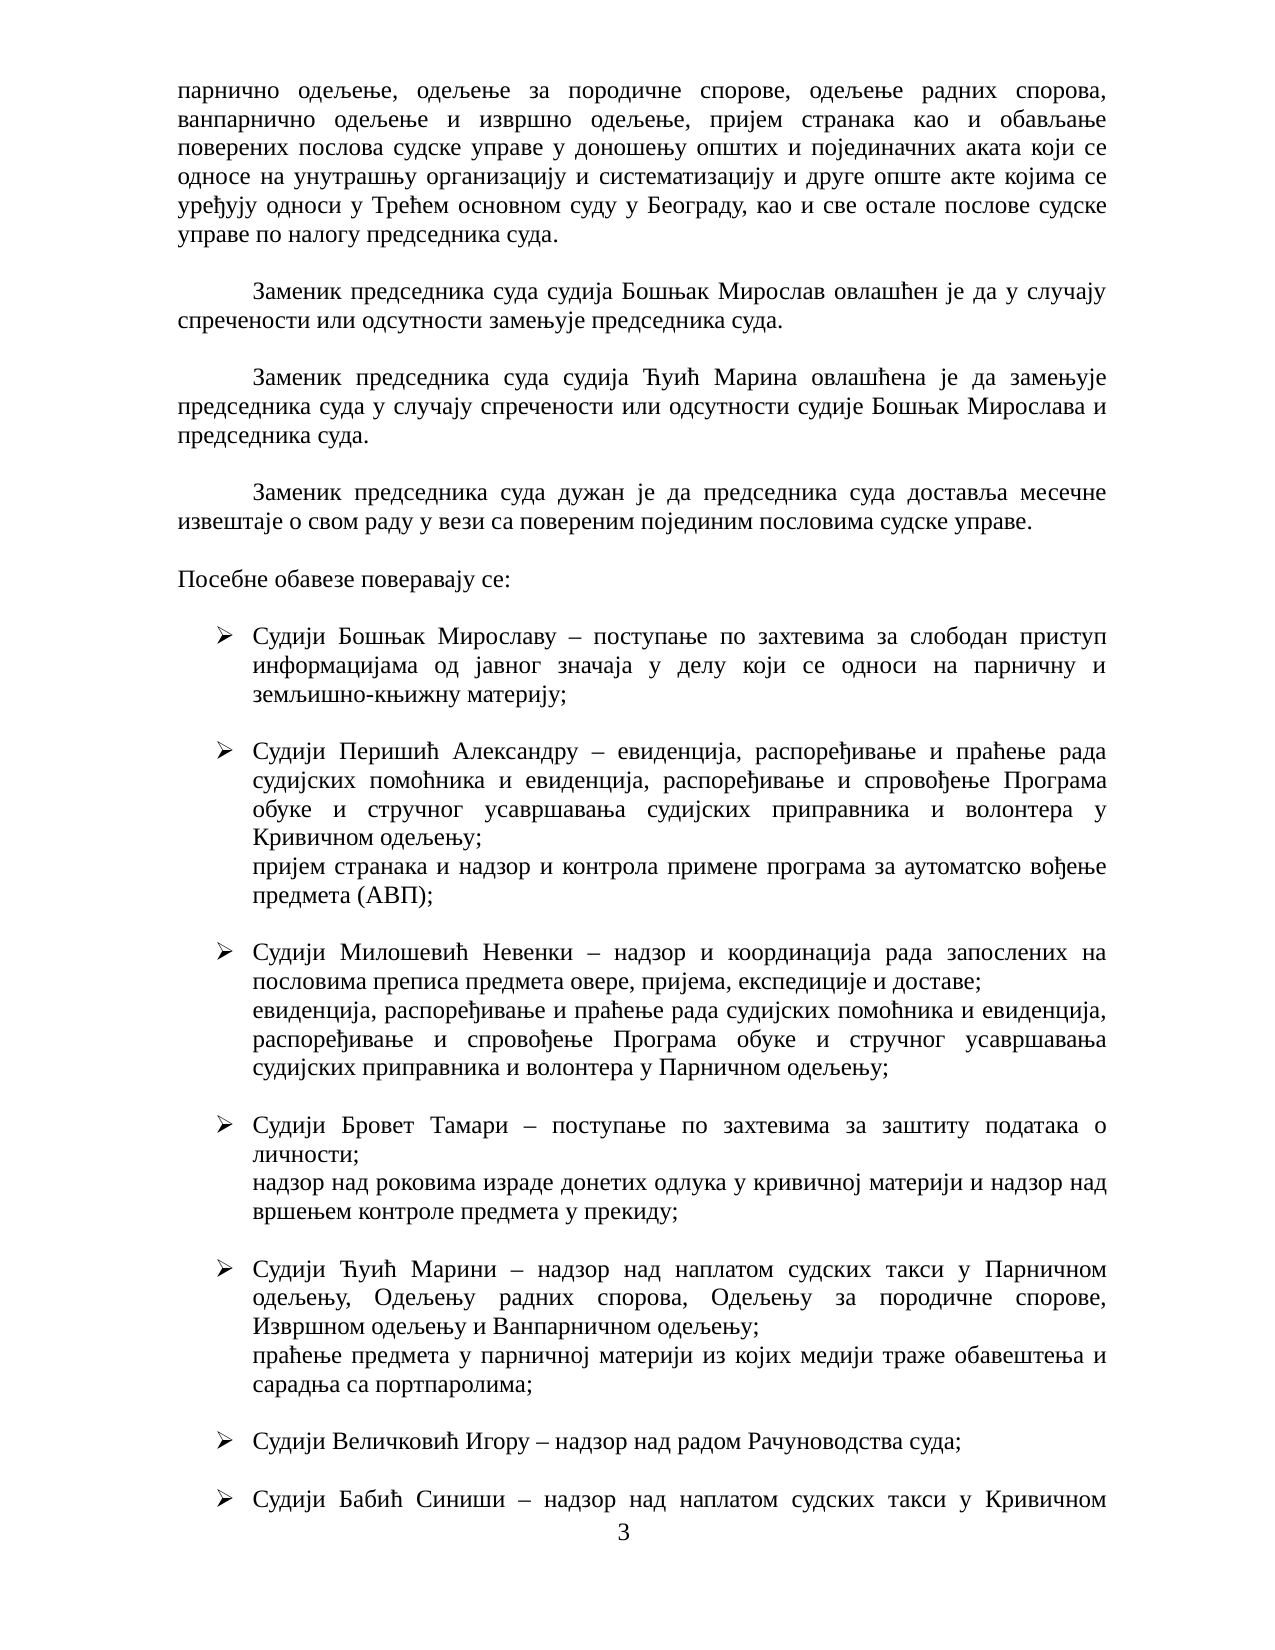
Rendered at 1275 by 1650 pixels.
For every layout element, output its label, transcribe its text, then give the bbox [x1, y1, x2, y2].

text пријем странака и надзор и контрола примене програма за аутоматско вођење предмета (АВП); [252, 851, 1107, 909]
list Судији Бабић Синиши – надзор над наплатом судских такси у Кривичном [215, 1484, 1107, 1512]
text надзор над роковима израде донетих одлука у кривичној материји и надзор над вршењем контроле предмета у прекиду; [252, 1167, 1107, 1225]
text Заменик председника суда судија Ћуић Марина овлашћена је да замењује председника суда у случају спречености или одсутности судије Бошњак Мирослава и председника суда. [177, 362, 1107, 449]
text Посебне обавезе поверавају се: [177, 564, 1107, 592]
list Судији Величковић Игору – надзор над радом Рачуноводства суда; [215, 1426, 1107, 1455]
list Судији Бровет Тамари – поступање по захтевима за заштиту података о личности; [215, 1110, 1107, 1167]
list Судији Ћуић Марини – надзор над наплатом судских такси у Парничном одељењу, Одељењу радних спорова, Одељењу за породичне спорове, Извршном одељењу и Ванпарничном одељењу; [215, 1254, 1107, 1340]
list Судији Бошњак Мирославу – поступање по захтевима за слободан приступ информацијама од јавног значаја у делу који се односи на парничну и земљишно-књижну материју; [215, 621, 1107, 707]
text парнично одељење, одељење за породичне спорове, одељење радних спорова, ванпарнично одељење и извршно одељење, пријем странака као и обављање поверених послова судске управе у доношењу општих и појединачних аката који се односе на унутрашњу организацију и систематизацију и друге опште акте којима се уређују односи у Трећем основном суду у Београду, као и све остале послове судске управе по налогу председника суда. [177, 75, 1107, 247]
text праћење предмета у парничној материји из којих медији траже обавештења и сарадња са портпаролима; [252, 1340, 1107, 1397]
list Судији Перишић Александру – евиденција, распоређивање и праћење рада судијских помоћника и евиденција, распоређивање и спровођење Програма обуке и стручног усавршавања судијских приправника и волонтера у Кривичном одељењу; [215, 736, 1107, 851]
text Заменик председника суда судија Бошњак Мирослав овлашћен је да у случају спречености или одсутности замењује председника суда. [177, 276, 1107, 334]
list Судији Милошевић Невенки – надзор и координација рада запослених на пословима преписа предмета овере, пријема, експедиције и доставе; [215, 937, 1107, 995]
text Заменик председника суда дужан је да председника суда доставља месечне извештаје о свом раду у вези са повереним појединим пословима судске управе. [177, 477, 1107, 535]
text евиденција, распоређивање и праћење рада судијских помоћника и евиденција, распоређивање и спровођење Програма обуке и стручног усавршавања судијских приправника и волонтера у Парничном одељењу; [252, 995, 1107, 1081]
